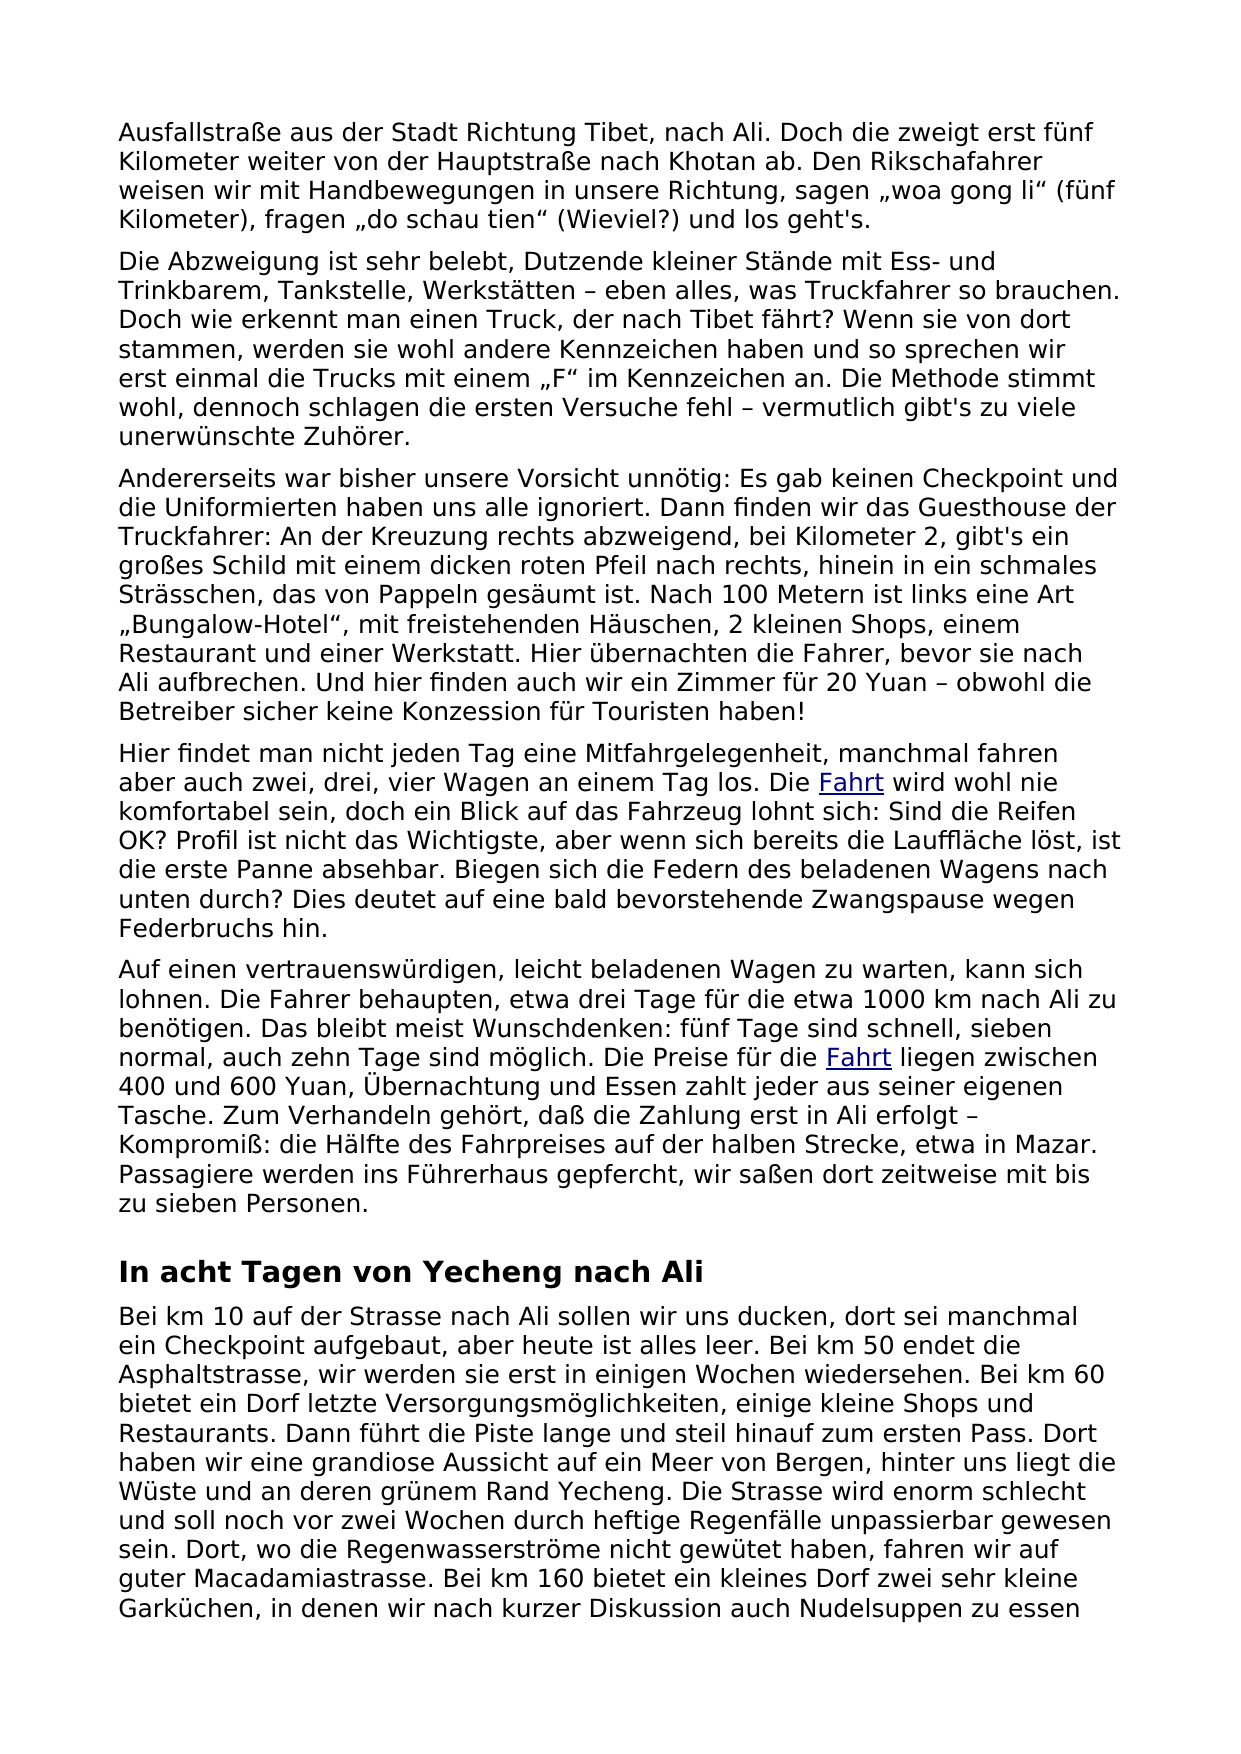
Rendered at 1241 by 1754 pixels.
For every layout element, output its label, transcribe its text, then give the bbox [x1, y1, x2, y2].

subtitle In acht Tagen von Yecheng nach Ali [118, 1256, 1122, 1289]
text Auf einen vertrauenswürdigen, leicht beladenen Wagen zu warten, kann sich lohnen. Die Fahrer behaupten, etwa drei Tage für die etwa 1000 km nach Ali zu benötigen. Das bleibt meist Wunschdenken: fünf Tage sind schnell, sieben normal, auch zehn Tage sind möglich. Die Preise für die Fahrt liegen zwischen 400 und 600 Yuan, Übernachtung und Essen zahlt jeder aus seiner eigenen Tasche. Zum Verhandeln gehört, daß die Zahlung erst in Ali erfolgt – Kompromiß: die Hälfte des Fahrpreises auf der halben Strecke, etwa in Mazar. Passagiere werden ins Führerhaus gepfercht, wir saßen dort zeitweise mit bis zu sieben Personen. [118, 956, 1122, 1218]
text Andererseits war bisher unsere Vorsicht unnötig: Es gab keinen Checkpoint und die Uniformierten haben uns alle ignoriert. Dann finden wir das Guesthouse der Truckfahrer: An der Kreuzung rechts abzweigend, bei Kilometer 2, gibt's ein großes Schild mit einem dicken roten Pfeil nach rechts, hinein in ein schmales Strässchen, das von Pappeln gesäumt ist. Nach 100 Metern ist links eine Art „Bungalow-Hotel“, mit freistehenden Häuschen, 2 kleinen Shops, einem Restaurant und einer Werkstatt. Hier übernachten die Fahrer, bevor sie nach Ali aufbrechen. Und hier finden auch wir ein Zimmer für 20 Yuan – obwohl die Betreiber sicher keine Konzession für Touristen haben! [118, 464, 1122, 726]
text Ausfallstraße aus der Stadt Richtung Tibet, nach Ali. Doch die zweigt erst fünf Kilometer weiter von der Hauptstraße nach Khotan ab. Den Rikschafahrer weisen wir mit Handbewegungen in unsere Richtung, sagen „woa gong li“ (fünf Kilometer), fragen „do schau tien“ (Wieviel?) und los geht's. [118, 118, 1122, 235]
text Bei km 10 auf der Strasse nach Ali sollen wir uns ducken, dort sei manchmal ein Checkpoint aufgebaut, aber heute ist alles leer. Bei km 50 endet die Asphaltstrasse, wir werden sie erst in einigen Wochen wiedersehen. Bei km 60 bietet ein Dorf letzte Versorgungsmöglichkeiten, einige kleine Shops und Restaurants. Dann führt die Piste lange und steil hinauf zum ersten Pass. Dort haben wir eine grandiose Aussicht auf ein Meer von Bergen, hinter uns liegt die Wüste und an deren grünem Rand Yecheng. Die Strasse wird enorm schlecht und soll noch vor zwei Wochen durch heftige Regenfälle unpassierbar gewesen sein. Dort, wo die Regenwasserströme nicht gewütet haben, fahren wir auf guter Macadamiastrasse. Bei km 160 bietet ein kleines Dorf zwei sehr kleine Garküchen, in denen wir nach kurzer Diskussion auch Nudelsuppen zu essen [118, 1302, 1122, 1623]
text Hier findet man nicht jeden Tag eine Mitfahrgelegenheit, manchmal fahren aber auch zwei, drei, vier Wagen an einem Tag los. Die Fahrt wird wohl nie komfortabel sein, doch ein Blick auf das Fahrzeug lohnt sich: Sind die Reifen OK? Profil ist nicht das Wichtigste, aber wenn sich bereits die Lauffläche löst, ist die erste Panne absehbar. Biegen sich die Federn des beladenen Wagens nach unten durch? Dies deutet auf eine bald bevorstehende Zwangspause wegen Federbruchs hin. [118, 739, 1122, 943]
text Die Abzweigung ist sehr belebt, Dutzende kleiner Stände mit Ess- und Trinkbarem, Tankstelle, Werkstätten – eben alles, was Truckfahrer so brauchen. Doch wie erkennt man einen Truck, der nach Tibet fährt? Wenn sie von dort stammen, werden sie wohl andere Kennzeichen haben und so sprechen wir erst einmal die Trucks mit einem „F“ im Kennzeichen an. Die Methode stimmt wohl, dennoch schlagen die ersten Versuche fehl – vermutlich gibt's zu viele unerwünschte Zuhörer. [118, 247, 1122, 451]
